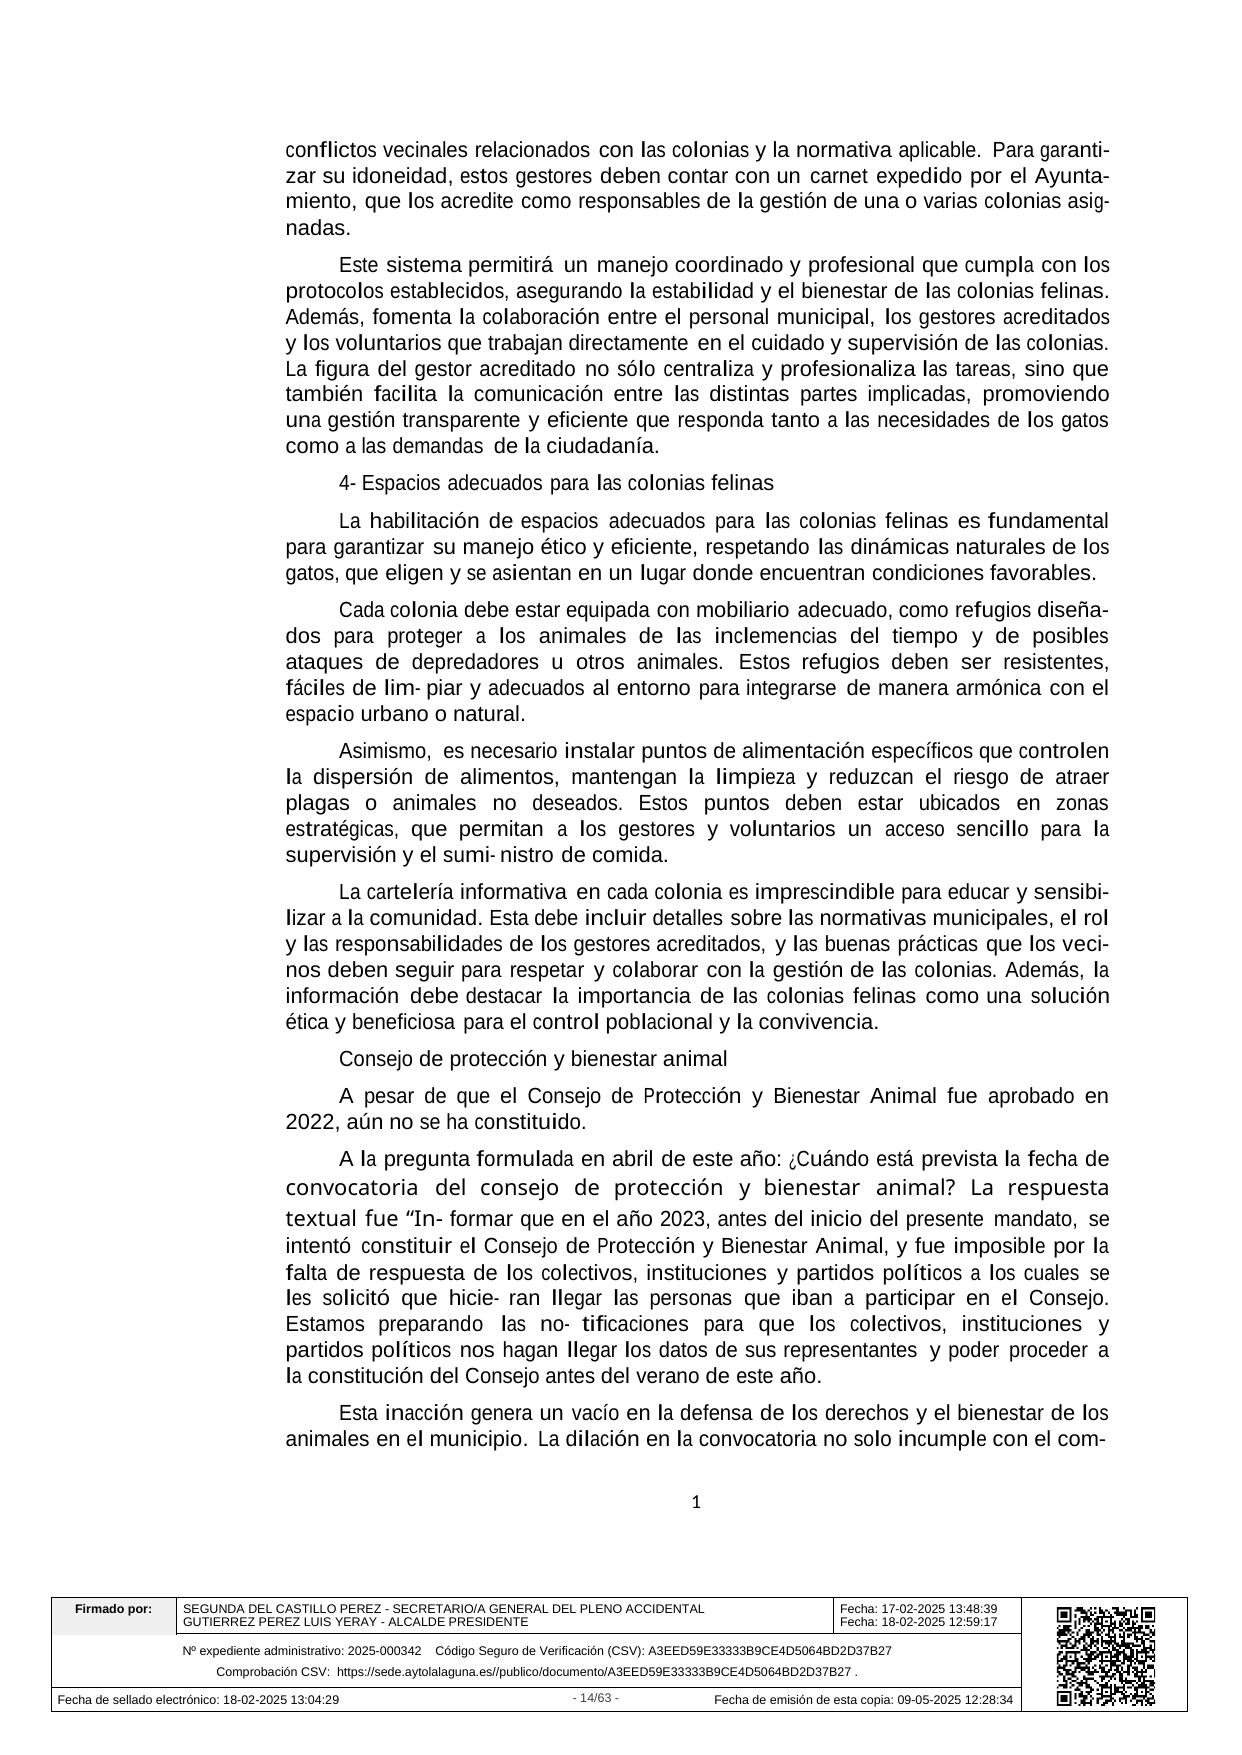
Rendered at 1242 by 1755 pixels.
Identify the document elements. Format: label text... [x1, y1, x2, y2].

text Este sistema permitirá un manejo coordinado y profesional que cumpla con los protocolos establecidos, asegurando la estabilidad y el bienestar de las colonias felinas. Además, fomenta la colaboración entre el personal municipal, los gestores acreditados y los voluntarios que trabajan directamente en el cuidado y supervisión de las colonias. La figura del gestor acreditado no sólo centraliza y profesionaliza las tareas, sino que también facilita la comunicación entre las distintas partes implicadas, promoviendo una gestión transparente y eficiente que responda tanto a las necesidades de los gatos como a las demandas de la ciudadanía. [285, 252, 1110, 458]
text conflictos vecinales relacionados con las colonias y la normativa aplicable. Para garanti- zar su idoneidad, estos gestores deben contar con un carnet expedido por el Ayunta- miento, que los acredite como responsables de la gestión de una o varias colonias asig- nadas. [285, 137, 1110, 239]
text A la pregunta formulada en abril de este año: ¿Cuándo está prevista la fecha de convocatoria del consejo de protección y bienestar animal? La respuesta textual fue “In- formar que en el año 2023, antes del inicio del presente mandato, se intentó constituir el Consejo de Protección y Bienestar Animal, y fue imposible por la falta de respuesta de los colectivos, instituciones y partidos políticos a los cuales se les solicitó que hicie- ran llegar las personas que iban a participar en el Consejo. Estamos preparando las no- tificaciones para que los colectivos, instituciones y partidos políticos nos hagan llegar los datos de sus representantes y poder proceder a la constitución del Consejo antes del verano de este año. [285, 1146, 1110, 1388]
text Esta inacción genera un vacío en la defensa de los derechos y el bienestar de los animales en el municipio. La dilación en la convocatoria no solo incumple con el com- [285, 1400, 1109, 1451]
text La cartelería informativa en cada colonia es imprescindible para educar y sensibi- lizar a la comunidad. Esta debe incluir detalles sobre las normativas municipales, el rol y las responsabilidades de los gestores acreditados, y las buenas prácticas que los veci- nos deben seguir para respetar y colaborar con la gestión de las colonias. Además, la información debe destacar la importancia de las colonias felinas como una solución ética y beneficiosa para el control poblacional y la convivencia. [285, 879, 1110, 1034]
text Consejo de protección y bienestar animal [339, 1046, 1202, 1071]
table_header SEGUNDA DEL CASTILLO PEREZ - SECRETARIO/A GENERAL DEL PLENO ACCIDENTAL GUTIERREZ PEREZ LUIS YERAY - ALCALDE PRESIDENTE [177, 1598, 833, 1633]
table_cell Nº expediente administrativo: 2025-000342 Código Seguro de Verificación (CSV): A3EED59E33333B9CE4D5064BD2D37B27 Comprobación CSV: https://sede.aytolalaguna.es//publico/documento/A3EED59E33333B9CE4D5064BD2D37B27 . [52, 1634, 1021, 1687]
text A pesar de que el Consejo de Protección y Bienestar Animal fue aprobado en 2022, aún no se ha constituido. [285, 1083, 1109, 1134]
text Asimismo, es necesario instalar puntos de alimentación específicos que controlen la dispersión de alimentos, mantengan la limpieza y reduzcan el riesgo de atraer plagas o animales no deseados. Estos puntos deben estar ubicados en zonas estratégicas, que permitan a los gestores y voluntarios un acceso sencillo para la supervisión y el sumi- nistro de comida. [285, 738, 1109, 867]
table_header Firmado por: [52, 1598, 176, 1633]
text La habilitación de espacios adecuados para las colonias felinas es fundamental para garantizar su manejo ético y eficiente, respetando las dinámicas naturales de los gatos, que eligen y se asientan en un lugar donde encuentran condiciones favorables. [285, 508, 1109, 585]
text 1 [685, 1489, 706, 1513]
table_header [1022, 1598, 1187, 1711]
text Cada colonia debe estar equipada con mobiliario adecuado, como refugios diseña- dos para proteger a los animales de las inclemencias del tiempo y de posibles ataques de depredadores u otros animales. Estos refugios deben ser resistentes, fáciles de lim- piar y adecuados al entorno para integrarse de manera armónica con el espacio urbano o natural. [285, 597, 1109, 726]
text 4- Espacios adecuados para las colonias felinas [339, 470, 1202, 495]
table_header Fecha: 17-02-2025 13:48:39 Fecha: 18-02-2025 12:59:17 [834, 1598, 1021, 1633]
table_cell Fecha de sellado electrónico: 18-02-2025 13:04:29 - 14/63 - Fecha de emisión de esta copia: 09-05-2025 12:28:34 [52, 1688, 1021, 1711]
